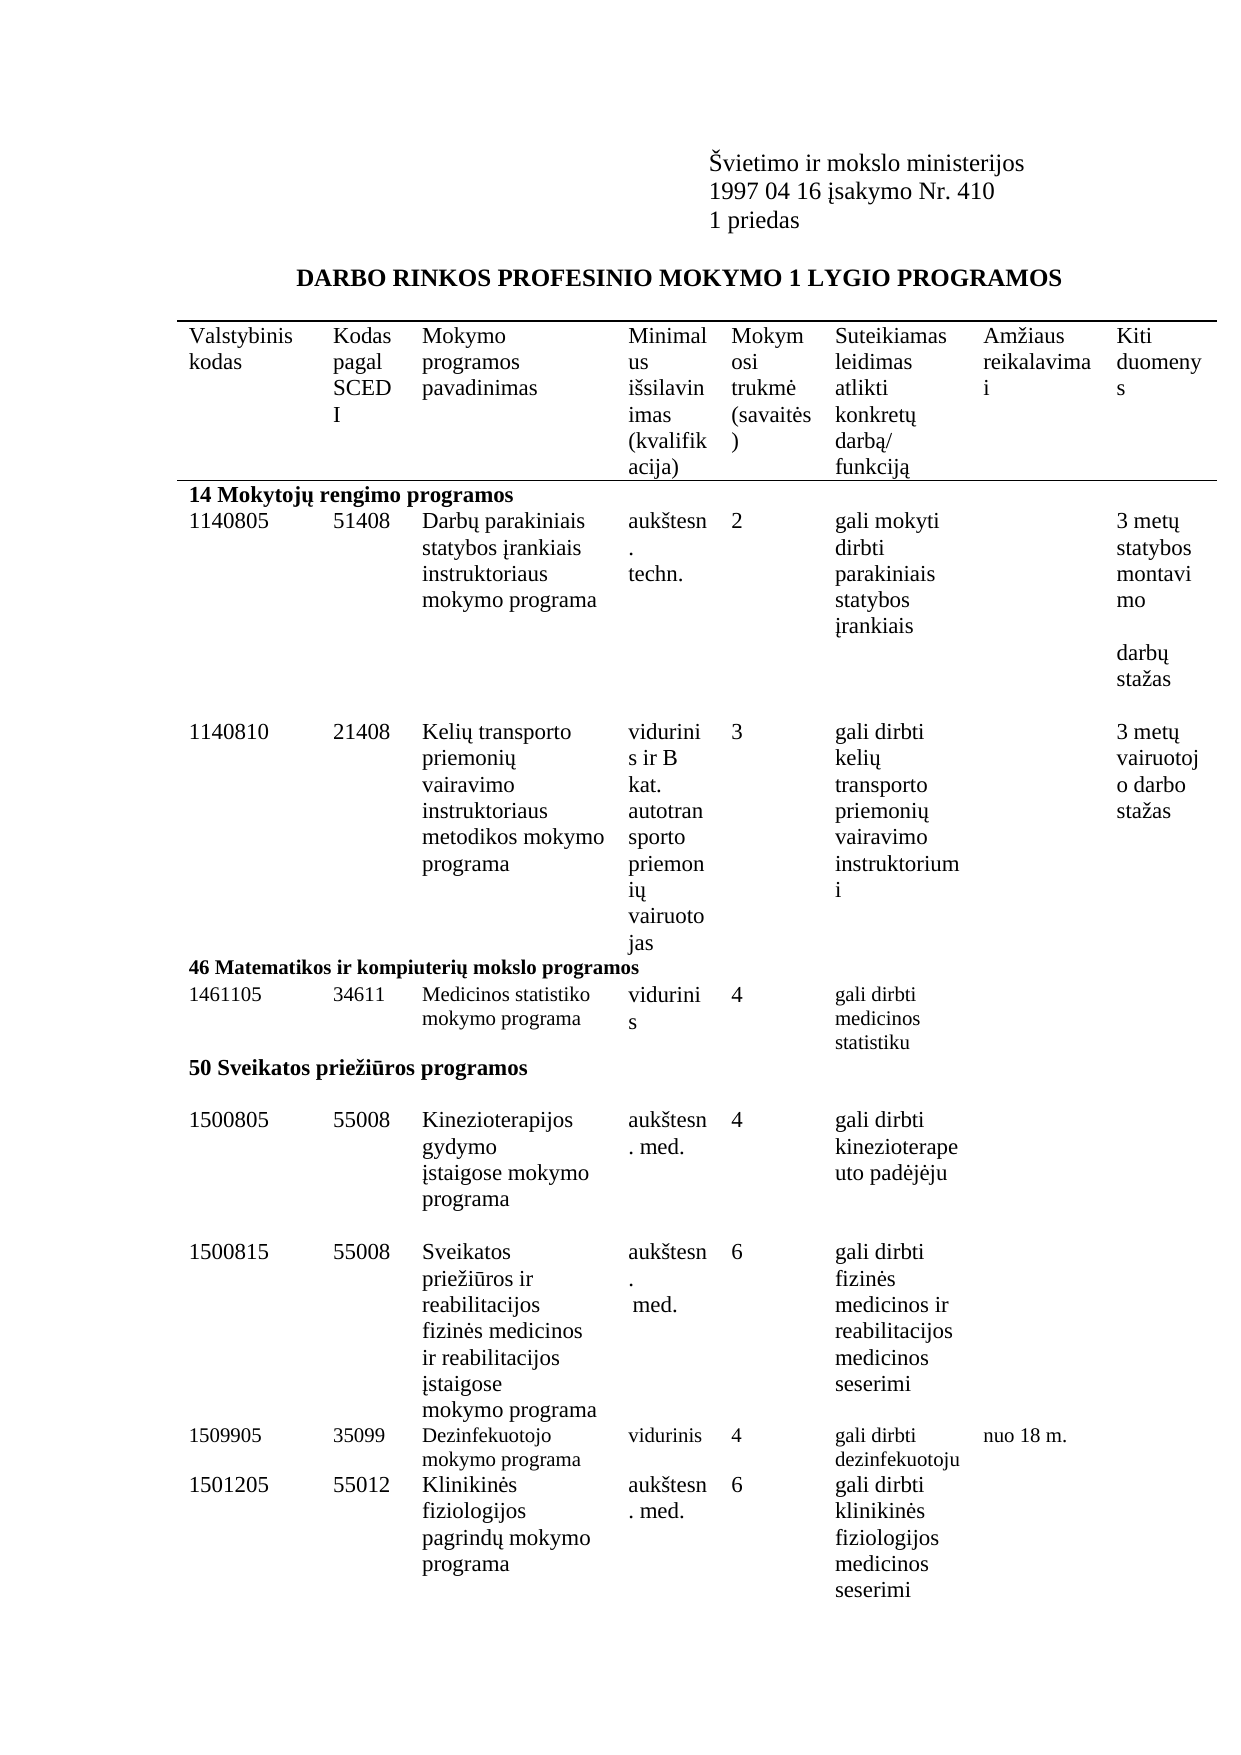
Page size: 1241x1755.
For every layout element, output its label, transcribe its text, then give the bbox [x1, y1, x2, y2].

table_cell [720, 744, 823, 902]
table_cell [177, 1159, 322, 1212]
table_cell [1217, 1265, 1223, 1317]
table_cell gali mokyti dirbti parakiniais statybos įrankiais [824, 507, 972, 639]
text 1 priedas [177, 205, 1181, 234]
table_cell [1224, 534, 1240, 639]
table_cell [1224, 480, 1240, 507]
table_cell 1509905 [177, 1423, 322, 1471]
table_cell [1105, 1080, 1217, 1106]
table_cell [1224, 1080, 1240, 1106]
table_cell 3 [720, 718, 823, 744]
table_cell [720, 534, 823, 639]
table_cell [720, 1080, 823, 1106]
table_cell [322, 744, 411, 902]
table_cell [972, 955, 1105, 982]
table_cell [1217, 903, 1223, 929]
table_cell 3 metų vairuotojo darbo stažas [1105, 718, 1217, 929]
table_cell [824, 1080, 972, 1106]
text Darbo rinkos profesinio mokymo 1 lygio programos [177, 263, 1181, 291]
text Švietimo ir mokslo ministerijos [709, 148, 1181, 176]
table_cell [1224, 1054, 1240, 1080]
table_cell 1500805 [177, 1106, 322, 1159]
table_cell Kinezioterapijos gydymo įstaigose mokymo programa [411, 1106, 617, 1212]
table_cell [720, 929, 823, 955]
table_cell [1224, 1317, 1240, 1396]
table_cell [177, 903, 322, 929]
table_cell vidurinis ir B kat. autotransporto priemonių vairuotojas [617, 718, 720, 955]
table_cell [720, 1265, 823, 1317]
text 1997 04 16 įsakymo Nr. 410 [177, 176, 1181, 205]
table_cell 6 [720, 1471, 823, 1603]
table_cell [322, 692, 411, 718]
table_cell [1224, 1423, 1240, 1471]
table_cell [1224, 718, 1240, 744]
table_cell [411, 692, 617, 718]
table_cell [617, 1080, 720, 1106]
table_cell [177, 929, 322, 955]
table_cell [1105, 955, 1217, 982]
table_cell [177, 1317, 322, 1396]
table_cell 4 [720, 1106, 823, 1159]
table_cell [972, 1159, 1105, 1212]
table_cell [972, 639, 1105, 692]
table_cell gali dirbti fizinės medicinos ir reabilitacijos medicinos seserimi [824, 1238, 972, 1396]
table_cell [1224, 692, 1240, 718]
table_cell [972, 1054, 1105, 1080]
table_cell gali dirbti medicinos statistiku [824, 982, 972, 1054]
table_cell [1217, 982, 1223, 1054]
table_cell [972, 1212, 1105, 1238]
table_cell gali dirbti dezinfekuotoju [824, 1423, 972, 1471]
table_cell [322, 1212, 411, 1238]
table_cell [1105, 1238, 1217, 1264]
table_cell [972, 744, 1105, 902]
table_cell 4 [720, 1423, 823, 1471]
table_cell [1105, 1212, 1217, 1238]
table_cell [1105, 982, 1217, 1054]
table_cell 55012 [322, 1471, 411, 1603]
table_cell [1105, 1317, 1217, 1396]
table_cell darbų stažas [1105, 639, 1217, 692]
table_cell [1105, 1054, 1217, 1080]
table_cell [972, 1106, 1105, 1159]
table_cell [1217, 1396, 1223, 1423]
table_cell [1105, 692, 1217, 718]
table_cell [824, 903, 972, 929]
table_cell [720, 1159, 823, 1212]
table_header Kiti duomenys [1105, 322, 1217, 480]
table_cell [720, 639, 823, 692]
table_cell [177, 1265, 322, 1317]
table_cell [972, 481, 1105, 507]
table_cell [1217, 639, 1223, 692]
table_cell aukštesn. med. [617, 1471, 720, 1603]
table_cell [1217, 955, 1223, 982]
table_cell [1224, 639, 1240, 692]
table_cell [1105, 1159, 1217, 1212]
table_header [1217, 320, 1223, 480]
table_cell [972, 692, 1105, 718]
table_cell 21408 [322, 718, 411, 744]
table_cell [824, 1212, 972, 1238]
table_cell [720, 955, 823, 982]
table_cell 1140805 [177, 507, 322, 533]
table_cell 14 Mokytojų rengimo programos [177, 481, 823, 507]
table_cell [617, 1159, 720, 1212]
table_cell [1217, 534, 1223, 639]
table_cell [322, 1317, 411, 1396]
table_cell [322, 903, 411, 929]
table_cell [177, 534, 322, 639]
table_cell [1217, 480, 1223, 507]
table_cell [972, 718, 1105, 744]
table_cell [720, 1212, 823, 1238]
table_cell Kelių transporto priemonių vairavimo instruktoriaus metodikos mokymo programa [411, 718, 617, 955]
table_cell Klinikinės fiziologijos pagrindų mokymo programa [411, 1471, 617, 1603]
table_cell [1217, 929, 1223, 955]
table_cell 1501205 [177, 1471, 322, 1603]
table_cell [1224, 744, 1240, 902]
table_cell aukštesn. med. [617, 1106, 720, 1159]
table_cell [322, 534, 411, 639]
table_cell [972, 1317, 1105, 1396]
table_cell gali dirbti klinikinės fiziologijos medicinos seserimi [824, 1471, 972, 1603]
table_cell [1224, 1396, 1240, 1423]
table_cell nuo 18 m. [972, 1423, 1105, 1471]
table_cell Darbų parakiniais statybos įrankiais instruktoriaus mokymo programa [411, 507, 617, 692]
table_cell 3 metų statybos montavimo [1105, 507, 1217, 639]
table_cell [1224, 1159, 1240, 1212]
table_cell [824, 692, 972, 718]
table_cell 1140810 [177, 718, 322, 744]
table_cell [1217, 507, 1223, 533]
table_cell [1105, 1265, 1217, 1317]
table_cell [1105, 1396, 1217, 1423]
table_cell [1105, 929, 1217, 955]
table_header Mokymo programos pavadinimas [411, 322, 617, 480]
table_cell 1500815 [177, 1238, 322, 1264]
table_cell Medicinos statistiko mokymo programa [411, 982, 617, 1054]
table_cell [972, 1471, 1105, 1603]
table_cell [1217, 1423, 1223, 1471]
table_cell [617, 692, 720, 718]
table_cell [1105, 481, 1217, 507]
table_cell [1217, 1159, 1223, 1212]
table_cell 51408 [322, 507, 411, 533]
table_header Mokymosi trukmė (savaitės) [720, 322, 823, 480]
table_cell 4 [720, 982, 823, 1054]
table_cell [1217, 1080, 1223, 1106]
table_cell 55008 [322, 1106, 411, 1159]
table_cell [177, 1080, 322, 1106]
table_header Kodas pagal SCED I [322, 322, 411, 480]
table_cell 35099 [322, 1423, 411, 1471]
table_cell [824, 955, 972, 982]
table_cell [411, 1080, 617, 1106]
table_cell [177, 692, 322, 718]
table_cell [322, 1265, 411, 1317]
table_cell [1217, 1317, 1223, 1396]
table_cell [1105, 1106, 1217, 1159]
table_cell [617, 1212, 720, 1238]
table_cell [1224, 1471, 1240, 1603]
table_cell vidurinis [617, 1423, 720, 1471]
table_cell [322, 1159, 411, 1212]
table_cell [322, 639, 411, 692]
table_cell [1224, 955, 1240, 982]
table_cell [322, 929, 411, 955]
table_header [1224, 320, 1240, 480]
table_cell gali dirbti kinezioterapeuto padėjėju [824, 1106, 972, 1212]
table_cell [617, 1396, 720, 1423]
table_cell [720, 903, 823, 929]
table_cell [1105, 1471, 1217, 1603]
table_cell [1105, 1423, 1217, 1471]
table_cell [1217, 1471, 1223, 1603]
table_cell 50 Sveikatos priežiūros programos [177, 1054, 823, 1080]
table_cell 46 Matematikos ir kompiuterių mokslo programos [177, 955, 720, 982]
table_cell [1224, 929, 1240, 955]
table_cell 34611 [322, 982, 411, 1054]
table_cell [824, 1396, 972, 1423]
table_header Suteikiamas leidimas atlikti konkretų darbą/funkciją [824, 322, 972, 480]
table_cell aukštesn. techn. [617, 507, 720, 692]
table_cell [972, 534, 1105, 639]
table_cell [1224, 903, 1240, 929]
table_cell [824, 639, 972, 692]
table_cell Sveikatos priežiūros ir reabilitacijos fizinės medicinos ir reabilitacijos įstaigose mokymo programa [411, 1238, 617, 1423]
table_cell [411, 1212, 617, 1238]
table_cell [177, 1396, 322, 1423]
table_cell gali dirbti kelių transporto priemonių vairavimo instruktoriumi [824, 718, 972, 902]
table_cell [177, 1212, 322, 1238]
table_cell [720, 1396, 823, 1423]
table_cell aukštesn. med. [617, 1238, 720, 1317]
table_cell [972, 1238, 1105, 1264]
table_cell [1224, 1212, 1240, 1238]
table_cell 2 [720, 507, 823, 533]
table_cell [1224, 1238, 1240, 1264]
table_cell [1217, 744, 1223, 902]
table_cell 55008 [322, 1238, 411, 1264]
table_cell [972, 929, 1105, 955]
table_cell [1217, 1212, 1223, 1238]
table_cell [1217, 1054, 1223, 1080]
table_cell [322, 1396, 411, 1423]
table_cell [617, 1317, 720, 1396]
table_cell [824, 481, 972, 507]
table_cell [720, 1317, 823, 1396]
table_cell [720, 692, 823, 718]
table_cell Dezinfekuotojo mokymo programa [411, 1423, 617, 1471]
table_cell [824, 929, 972, 955]
table_cell [322, 1080, 411, 1106]
table_cell [972, 507, 1105, 533]
table_header Valstybinis kodas [177, 322, 322, 480]
table_cell [824, 1054, 972, 1080]
table_cell [177, 744, 322, 902]
table_cell 1461105 [177, 982, 322, 1054]
table_cell 6 [720, 1238, 823, 1264]
table_cell [1217, 692, 1223, 718]
table_header Amžiaus reikalavimai [972, 322, 1105, 480]
table_cell [1224, 1106, 1240, 1159]
table_cell [972, 1265, 1105, 1317]
table_cell [1217, 1238, 1223, 1264]
table_cell [177, 639, 322, 692]
table_cell [1217, 718, 1223, 744]
table_header Minimalus išsilavinimas (kvalifikacija) [617, 322, 720, 480]
table_cell vidurinis [617, 982, 720, 1054]
table_cell [972, 1080, 1105, 1106]
table_cell [972, 903, 1105, 929]
table_cell [1217, 1106, 1223, 1159]
table_cell [1224, 507, 1240, 533]
table_cell [972, 1396, 1105, 1423]
table_cell [1224, 982, 1240, 1054]
table_cell [972, 982, 1105, 1054]
table_cell [1224, 1265, 1240, 1317]
